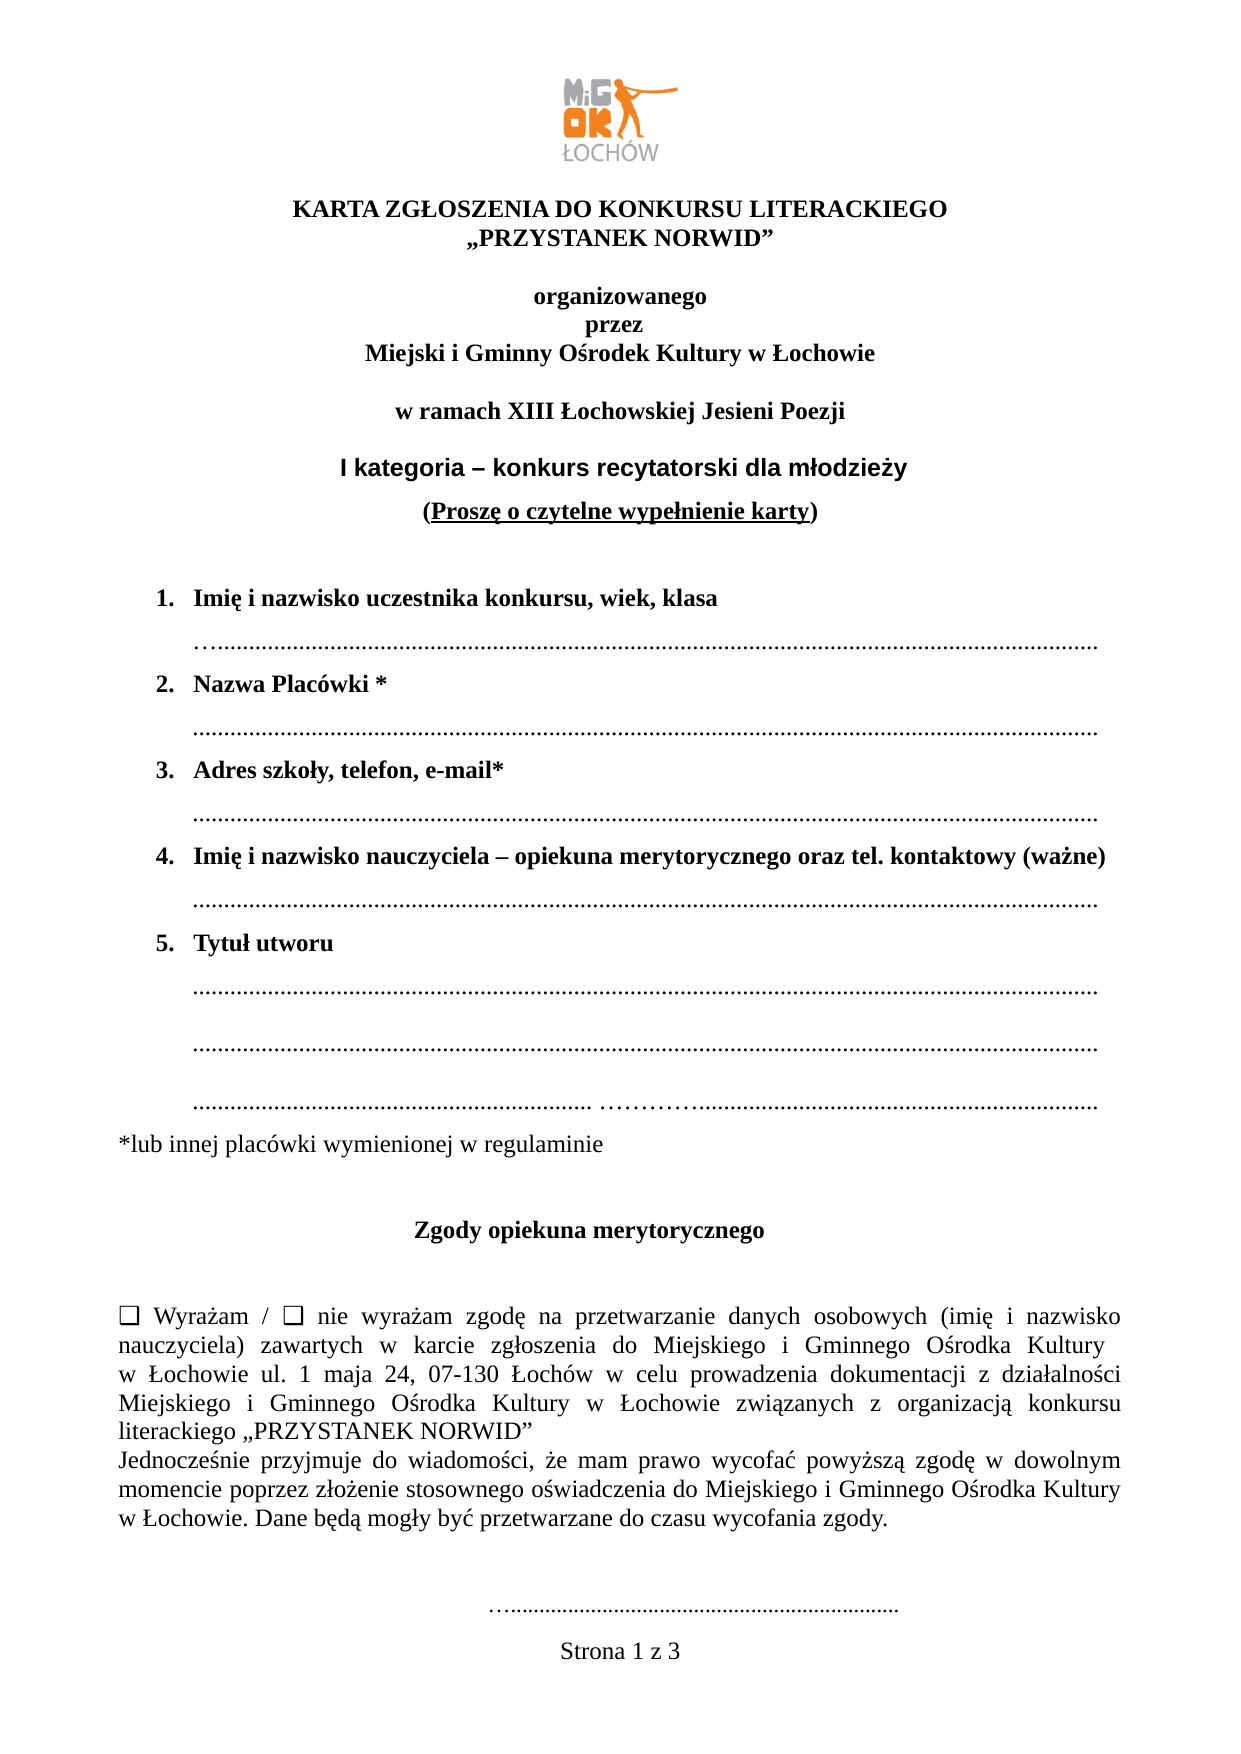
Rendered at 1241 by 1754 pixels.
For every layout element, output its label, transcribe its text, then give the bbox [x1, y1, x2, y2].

text ….................................................................... [118, 1589, 1122, 1618]
text (Proszę o czytelne wypełnienie karty) [118, 496, 1122, 525]
text przez [118, 309, 1122, 338]
list Imię i nazwisko uczestnika konkursu, wiek, klasa [156, 583, 1122, 611]
text ................................................................................................................................................. [118, 1028, 1122, 1057]
text ................................................................................................................................................. [118, 798, 1122, 827]
text ................................................................................................................................................. [118, 712, 1122, 741]
list Adres szkoły, telefon, e-mail* [156, 755, 1122, 784]
text Jednocześnie przyjmuje do wiadomości, że mam prawo wycofać powyższą zgodę w dowolnym momencie poprzez złożenie stosownego oświadczenia do Miejskiego i Gminnego Ośrodka Kultury w Łochowie. Dane będą mogły być przetwarzane do czasu wycofania zgody. [118, 1445, 1122, 1531]
text KARTA ZGŁOSZENIA DO KONKURSU LITERACKIEGO [118, 194, 1122, 223]
text Miejski i Gminny Ośrodek Kultury w Łochowie [118, 338, 1122, 367]
list Nazwa Placówki * [156, 669, 1122, 698]
text …............................................................................................................................................. [118, 626, 1122, 654]
text *lub innej placówki wymienionej w regulaminie [118, 1129, 1122, 1158]
text organizowanego [118, 281, 1122, 309]
text ................................................................................................................................................. [118, 971, 1122, 999]
text I kategoria – konkurs recytatorski dla młodzieży [266, 453, 1122, 482]
list Tytuł utworu [156, 928, 1122, 956]
text ❑ Wyrażam / ❑ nie wyrażam zgodę na przetwarzanie danych osobowych (imię i nazwisko nauczyciela) zawartych w karcie zgłoszenia do Miejskiego i Gminnego Ośrodka Kultury w Łochowie ul. 1 maja 24, 07-130 Łochów w celu prowadzenia dokumentacji z działalności Miejskiego i Gminnego Ośrodka Kultury w Łochowie związanych z organizacją konkursu literackiego „PRZYSTANEK NORWID” [118, 1301, 1122, 1445]
text w ramach XIII Łochowskiej Jesieni Poezji [118, 396, 1122, 424]
list Imię i nazwisko nauczyciela – opiekuna merytorycznego oraz tel. kontaktowy (ważne) [156, 841, 1122, 870]
text ................................................................................................................................................. [118, 884, 1122, 913]
text „PRZYSTANEK NORWID” [118, 223, 1122, 252]
text Zgody opiekuna merytorycznego [118, 1215, 1122, 1244]
text ................................................................ …………................................................................ [118, 1086, 1122, 1114]
